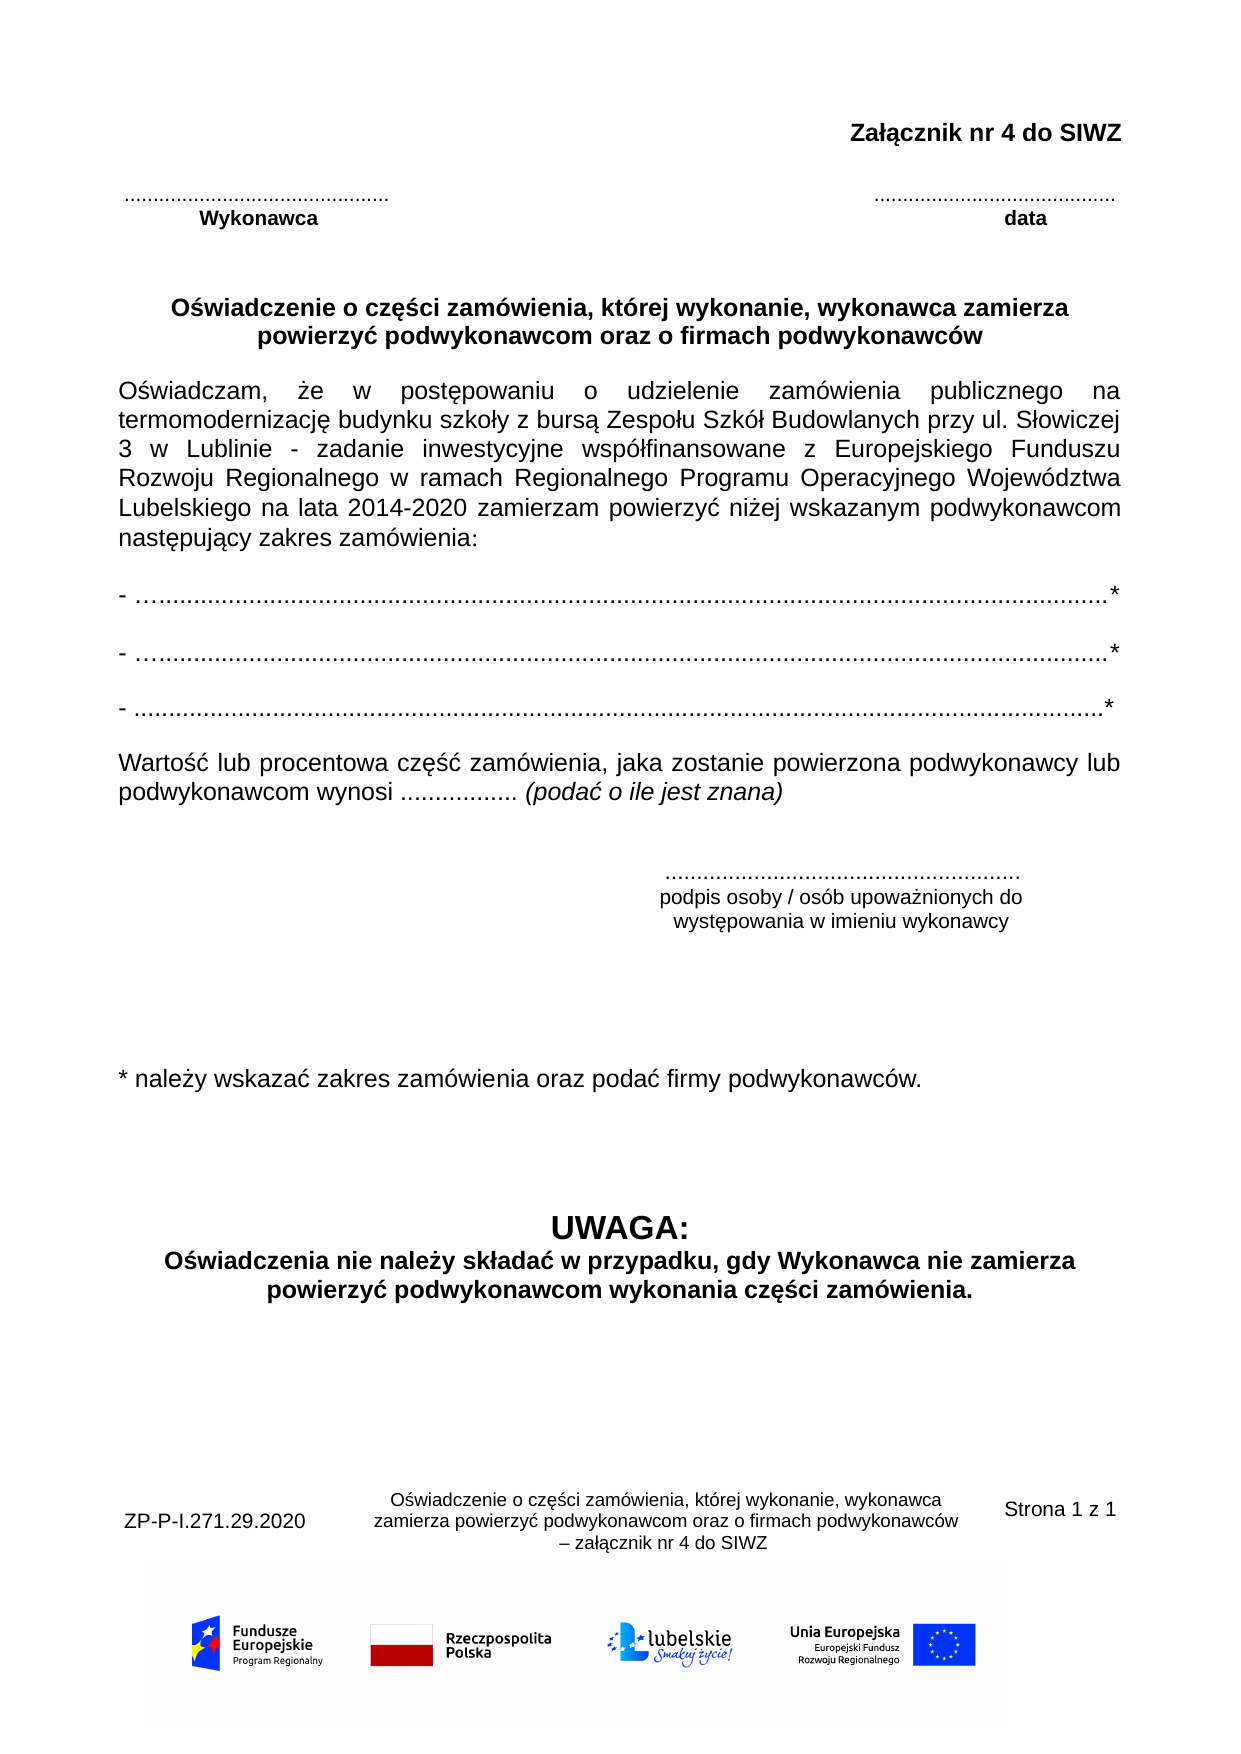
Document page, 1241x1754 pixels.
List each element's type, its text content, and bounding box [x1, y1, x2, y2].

text Oświadczenia nie należy składać w przypadku, gdy Wykonawca nie zamierza powierzyć podwykonawcom wykonania części zamówienia. [118, 1246, 1122, 1304]
text UWAGA: [118, 1208, 1122, 1246]
text - ….........................................................................................................................................* [118, 580, 1122, 609]
text ........................................................ [563, 858, 1122, 884]
text Wartość lub procentowa część zamówienia, jaka zostanie powierzona podwykonawcy lub podwykonawcom wynosi ................. (podać o ile jest znana) [118, 748, 1122, 805]
text podpis osoby / osób upoważnionych do występowania w imieniu wykonawcy [560, 884, 1122, 932]
table_header .............................................. Wykonawca [118, 176, 620, 235]
table_header .......................................... data [620, 176, 1122, 235]
text Oświadczam, że w postępowaniu o udzielenie zamówienia publicznego na termomodernizację budynku szkoły z bursą Zespołu Szkół Budowlanych przy ul. Słowiczej 3 w Lublinie - zadanie inwestycyjne współfinansowane z Europejskiego Funduszu Rozwoju Regionalnego w ramach Regionalnego Programu Operacyjnego Województwa Lubelskiego na lata 2014-2020 zamierzam powierzyć niżej wskazanym podwykonawcom następujący zakres zamówienia: [118, 376, 1122, 551]
text Oświadczenie o części zamówienia, której wykonanie, wykonawca zamierza powierzyć podwykonawcom oraz o firmach podwykonawców [118, 292, 1122, 350]
subtitle Załącznik nr 4 do SIWZ [118, 118, 1122, 147]
text - ….........................................................................................................................................* [118, 638, 1122, 666]
picture [148, 1560, 1004, 1725]
text * należy wskazać zakres zamówienia oraz podać firmy podwykonawców. [118, 1064, 1122, 1093]
text - ............................................................................................................................................* [118, 693, 1122, 722]
